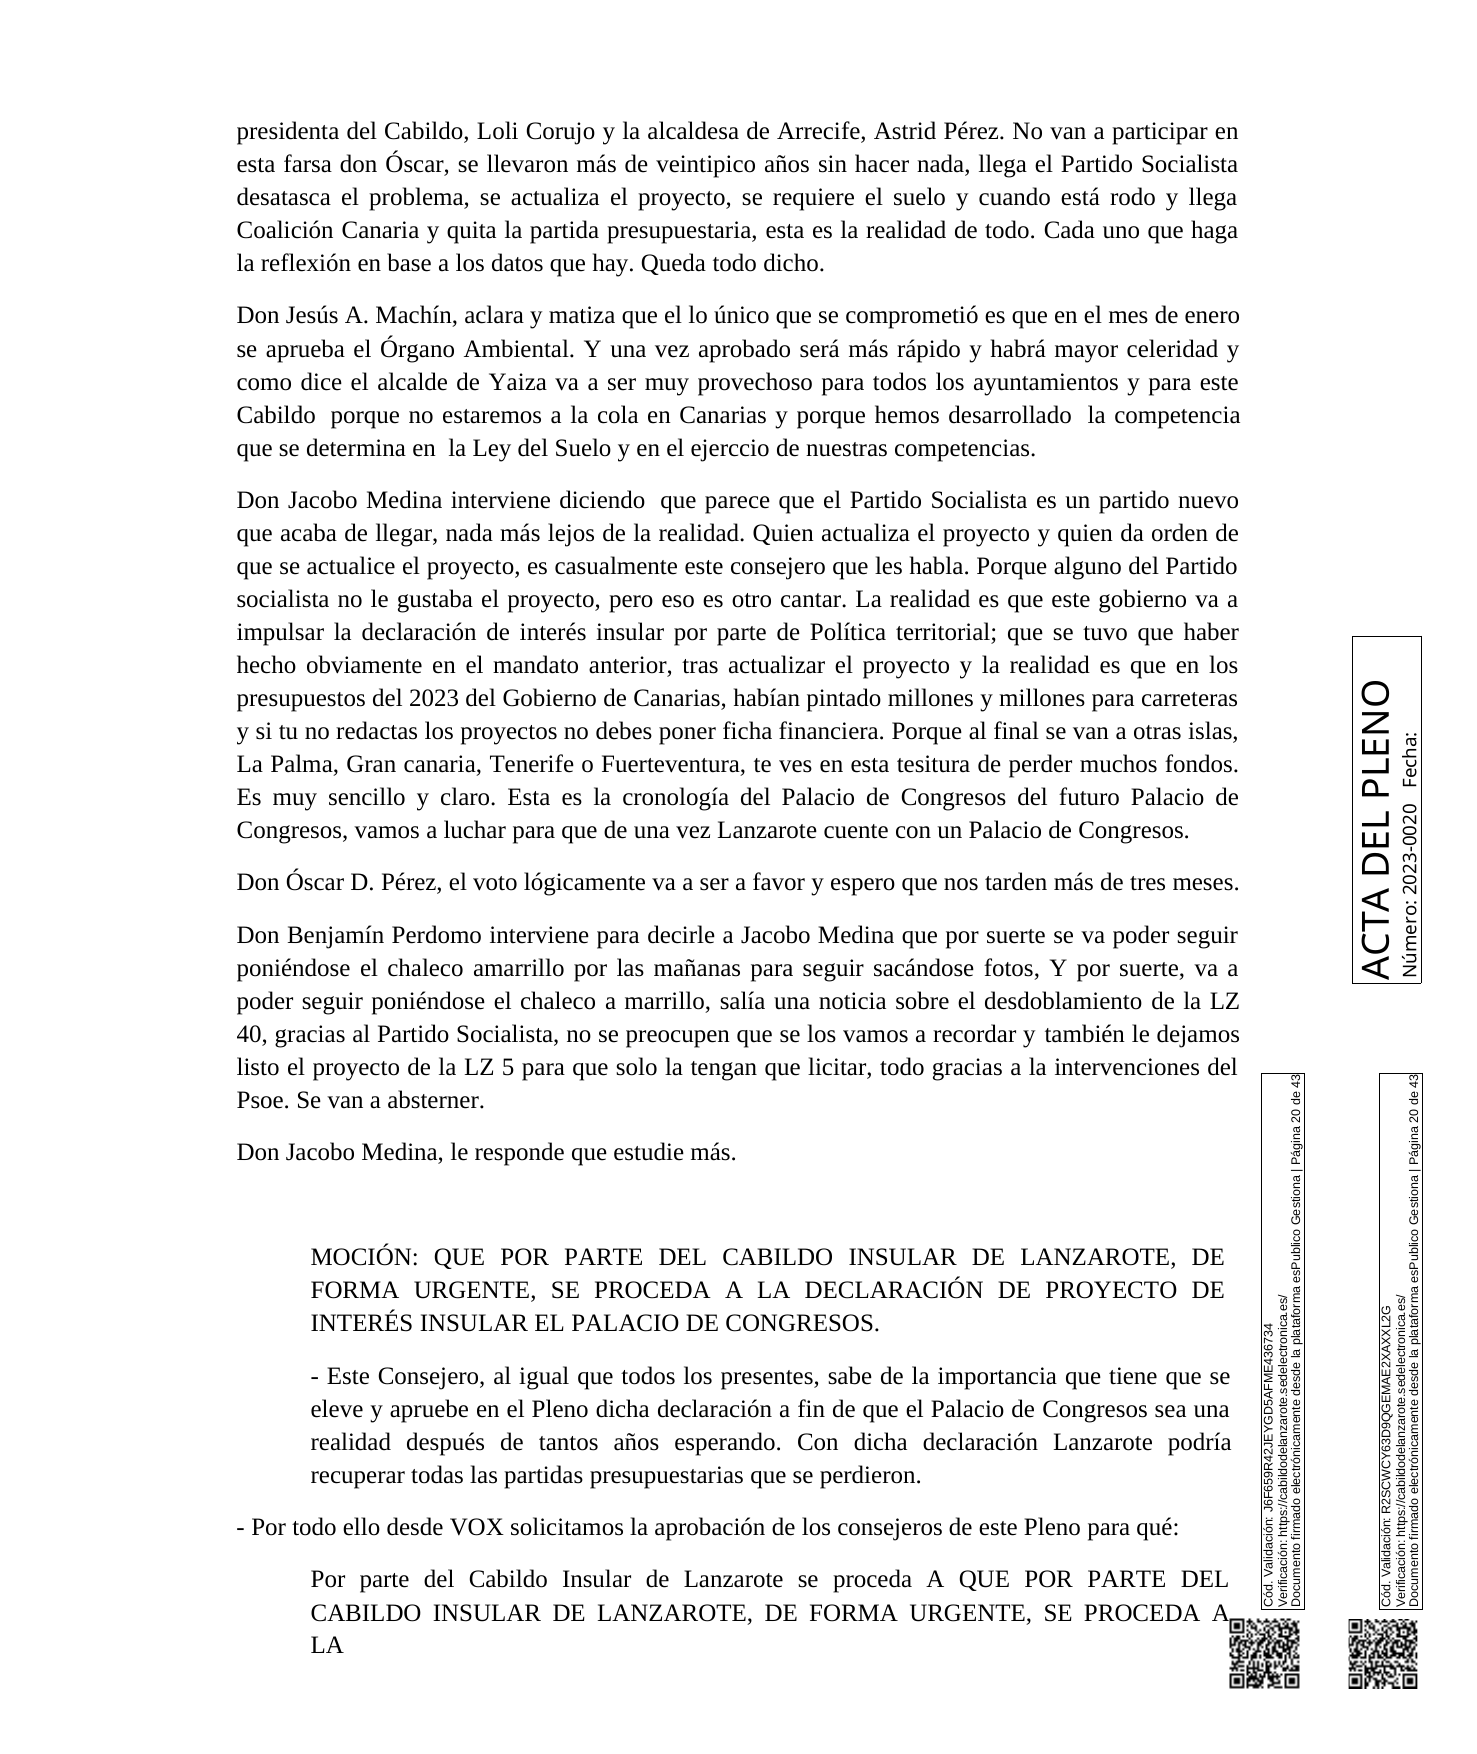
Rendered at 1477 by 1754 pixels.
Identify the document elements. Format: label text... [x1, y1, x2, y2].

list Por todo ello desde VOX solicitamos la aprobación de los consejeros de este Pleno para qué: [236, 1512, 1261, 1541]
text Cód. Validación: R2SCWCY63D9QGEMAE2XAXXL2G [1380, 1075, 1392, 1609]
text Don Benjamín Perdomo interviene para decirle a Jacobo Medina que por suerte se va poder seguir poniéndose el chaleco amarrillo por las mañanas para seguir sacándose fotos, Y por suerte, va a poder seguir poniéndose el chaleco a marrillo, salía una noticia sobre el desdoblamiento de la LZ 40, gracias al Partido Socialista, no se preocupen que se los vamos a recordar y también le dejamos listo el proyecto de la LZ 5 para que solo la tengan que licitar, todo gracias a la intervenciones del Psoe. Se van a absterner. [236, 920, 1240, 1114]
text [1305, 1137, 1379, 1166]
text Don Óscar D. Pérez, el voto lógicamente va a ser a favor y espero que nos tarden más de tres meses. [236, 867, 1352, 896]
text Número: 2023-0020 Fecha: 07/03/2024 [1398, 640, 1421, 983]
text presidenta del Cabildo, Loli Corujo y la alcaldesa de Arrecife, Astrid Pérez. No van a participar en esta farsa don Óscar, se llevaron más de veintipico años sin hacer nada, llega el Partido Socialista desatasca el problema, se actualiza el proyecto, se requiere el suelo y cuando está rodo y llega Coalición Canaria y quita la partida presupuestaria, esta es la realidad de todo. Cada uno que haga la reflexión en base a los datos que hay. Queda todo dicho. [236, 116, 1239, 277]
text Don Jesús A. Machín, aclara y matiza que el lo único que se comprometió es que en el mes de enero se aprueba el Órgano Ambiental. Y una vez aprobado será más rápido y habrá mayor celeridad y como dice el alcalde de Yaiza va a ser muy provechoso para todos los ayuntamientos y para este Cabildo porque no estaremos a la cola en Canarias y porque hemos desarrollado la competencia que se determina en la Ley del Suelo y en el ejerccio de nuestras competencias. [236, 301, 1240, 461]
text Don Jacobo Medina interviene diciendo que parece que el Partido Socialista es un partido nuevo que acaba de llegar, nada más lejos de la realidad. Quien actualiza el proyecto y quien da orden de que se actualice el proyecto, es casualmente este consejero que les habla. Porque alguno del Partido socialista no le gustaba el proyecto, pero eso es otro cantar. La realidad es que este gobierno va a impulsar la declaración de interés insular por parte de Política territorial; que se tuvo que haber hecho obviamente en el mandato anterior, tras actualizar el proyecto y la realidad es que en los presupuestos del 2023 del Gobierno de Canarias, habían pintado millones y millones para carreteras y si tu no redactas los proyectos no debes poner ficha financiera. Porque al final se van a otras islas, La Palma, Gran canaria, Tenerife o Fuerteventura, te ves en esta tesitura de perder muchos fondos. Es muy sencillo y claro. Esta es la cronología del Palacio de Congresos del futuro Palacio de Congresos, vamos a luchar para que de una vez Lanzarote cuente con un Palacio de Congresos. [236, 485, 1240, 844]
text Documento firmado electrónicamente desde la plataforma esPublico Gestiona | Página 20 de 43 [1407, 1075, 1420, 1609]
list [1305, 1512, 1379, 1541]
text Verificación: https://cabildodelanzarote.sedelectronica.es/ [1394, 1075, 1407, 1609]
text Documento firmado electrónicamente desde la plataforma esPublico Gestiona | Página 20 de 43 [1289, 1075, 1302, 1609]
text MOCIÓN: QUE POR PARTE DEL CABILDO INSULAR DE LANZAROTE, DE FORMA URGENTE, SE PROCEDA A LA DECLARACIÓN DE PROYECTO DE INTERÉS INSULAR EL PALACIO DE CONGRESOS. [310, 1242, 1225, 1337]
picture [1228, 1617, 1302, 1691]
text Por parte del Cabildo Insular de Lanzarote se proceda A QUE POR PARTE DEL CABILDO INSULAR DE LANZAROTE, DE FORMA URGENTE, SE PROCEDA A LA [310, 1564, 1230, 1659]
text Don Jacobo Medina, le responde que estudie más. [236, 1137, 1261, 1166]
text - Este Consejero, al igual que todos los presentes, sabe de la importancia que tiene que se eleve y apruebe en el Pleno dicha declaración a fin de que el Palacio de Congresos sea una realidad después de tantos años esperando. Con dicha declaración Lanzarote podría recuperar todas las partidas presupuestarias que se perdieron. [310, 1361, 1232, 1488]
text ACTA DEL PLENO [1353, 638, 1396, 983]
text Verificación: https://cabildodelanzarote.sedelectronica.es/ [1276, 1075, 1289, 1609]
text Cód. Validación: J6F659R42JEYGD5AFME436734 [1262, 1075, 1274, 1609]
picture [1348, 1619, 1418, 1689]
